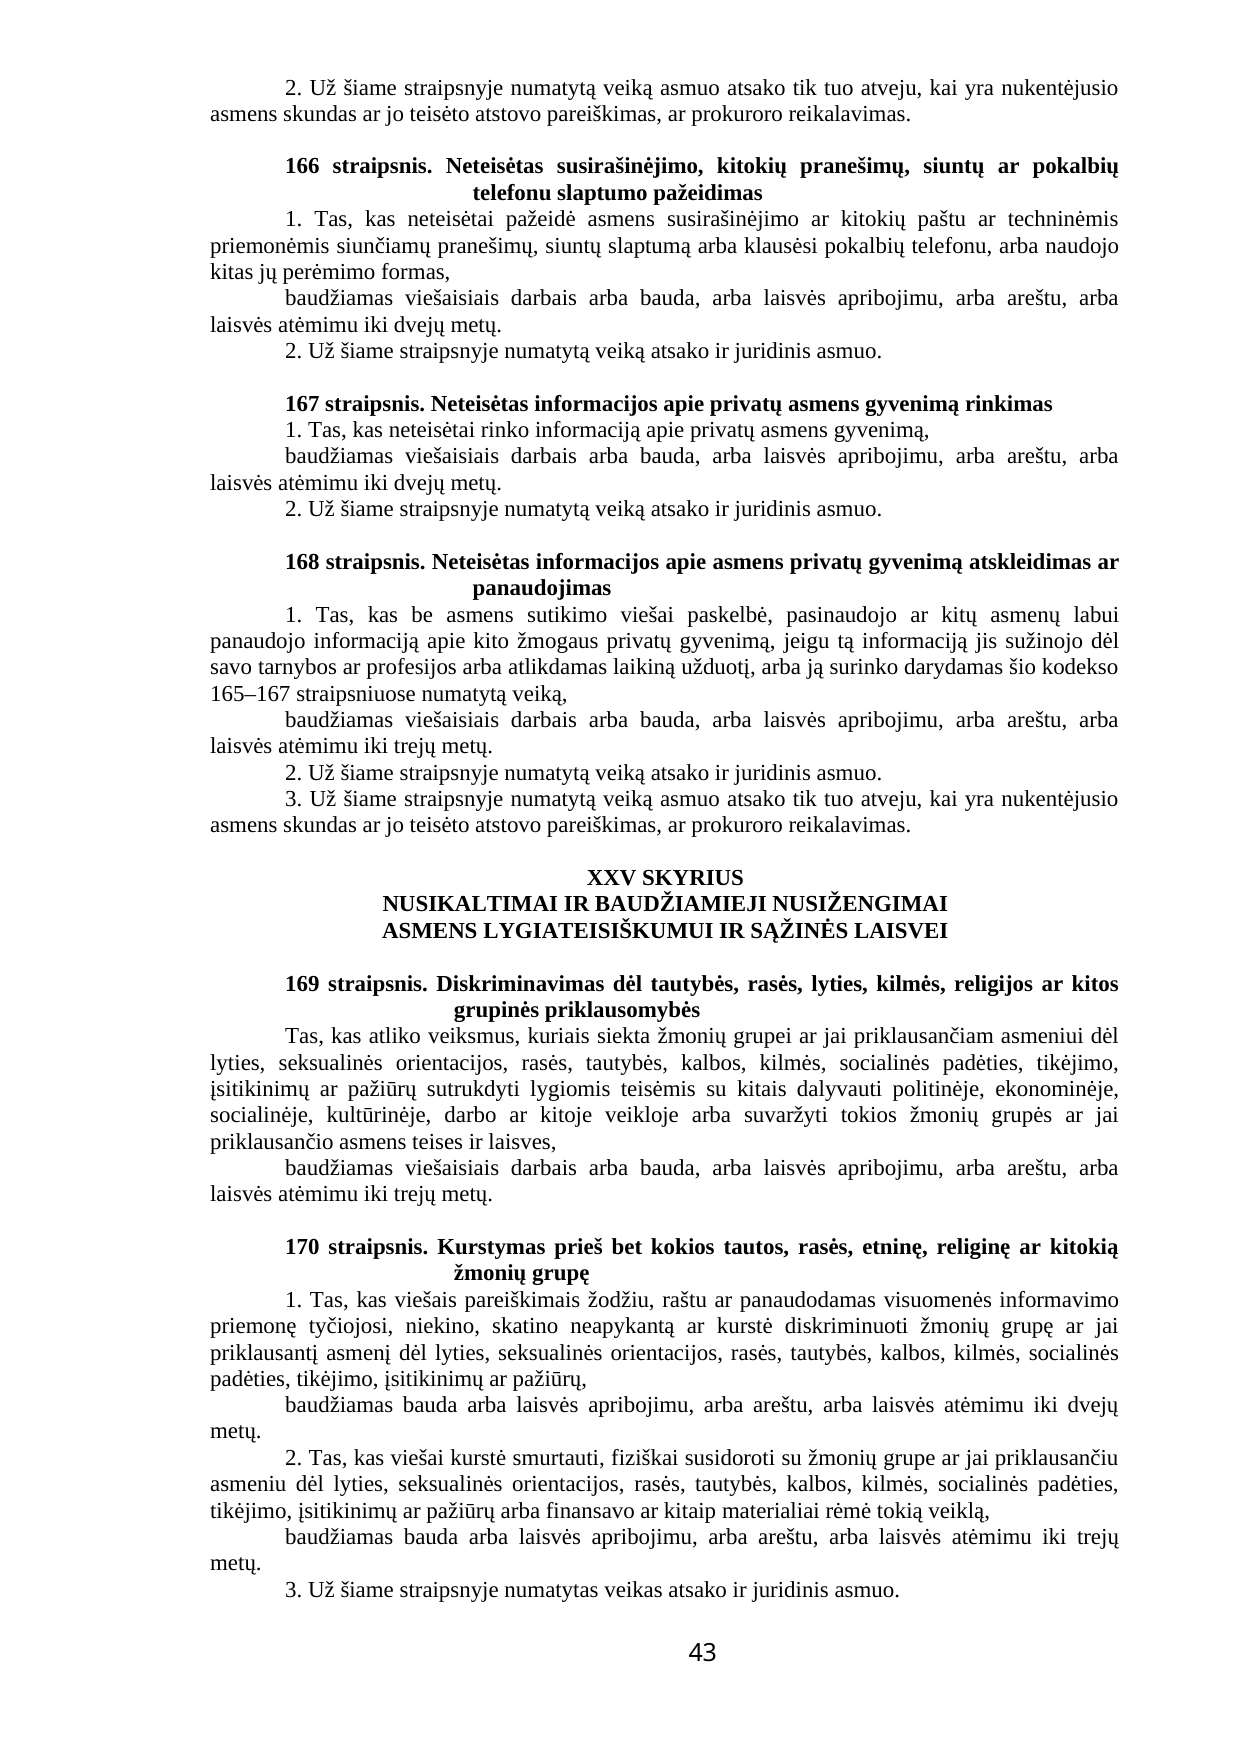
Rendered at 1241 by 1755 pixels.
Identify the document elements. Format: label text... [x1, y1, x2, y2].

text 1. Tas, kas viešais pareiškimais žodžiu, raštu ar panaudodamas visuomenės informavimo priemonę tyčiojosi, niekino, skatino neapykantą ar kurstė diskriminuoti žmonių grupę ar jai priklausantį asmenį dėl lyties, seksualinės orientacijos, rasės, tautybės, kalbos, kilmės, socialinės padėties, tikėjimo, įsitikinimų ar pažiūrų, [210, 1286, 1120, 1391]
text 1. Tas, kas be asmens sutikimo viešai paskelbė, pasinaudojo ar kitų asmenų labui panaudojo informaciją apie kito žmogaus privatų gyvenimą, jeigu tą informaciją jis sužinojo dėl savo tarnybos ar profesijos arba atlikdamas laikiną užduotį, arba ją surinko darydamas šio kodekso 165–167 straipsniuose numatytą veiką, [210, 601, 1120, 706]
text baudžiamas viešaisiais darbais arba bauda, arba laisvės apribojimu, arba areštu, arba laisvės atėmimu iki dvejų metų. [210, 442, 1120, 495]
text Tas, kas atliko veiksmus, kuriais siekta žmonių grupei ar jai priklausančiam asmeniui dėl lyties, seksualinės orientacijos, rasės, tautybės, kalbos, kilmės, socialinės padėties, tikėjimo, įsitikinimų ar pažiūrų sutrukdyti lygiomis teisėmis su kitais dalyvauti politinėje, ekonominėje, socialinėje, kultūrinėje, darbo ar kitoje veikloje arba suvaržyti tokios žmonių grupės ar jai priklausančio asmens teises ir laisves, [210, 1022, 1120, 1154]
text 2. Tas, kas viešai kurstė smurtauti, fiziškai susidoroti su žmonių grupe ar jai priklausančiu asmeniu dėl lyties, seksualinės orientacijos, rasės, tautybės, kalbos, kilmės, socialinės padėties, tikėjimo, įsitikinimų ar pažiūrų arba finansavo ar kitaip materialiai rėmė tokią veiklą, [210, 1444, 1120, 1523]
text 2. Už šiame straipsnyje numatytą veiką atsako ir juridinis asmuo. [210, 495, 1120, 522]
text 2. Už šiame straipsnyje numatytą veiką atsako ir juridinis asmuo. [210, 759, 1120, 785]
subtitle XXV SKYRIUS [210, 864, 1120, 891]
text 166 straipsnis. Neteisėtas susirašinėjimo, kitokių pranešimų, siuntų ar pokalbių telefonu slaptumo pažeidimas [285, 153, 1120, 205]
text 167 straipsnis. Neteisėtas informacijos apie privatų asmens gyvenimą rinkimas [285, 390, 1120, 416]
text 2. Už šiame straipsnyje numatytą veiką atsako ir juridinis asmuo. [210, 337, 1120, 363]
text 1. Tas, kas neteisėtai pažeidė asmens susirašinėjimo ar kitokių paštu ar techninėmis priemonėmis siunčiamų pranešimų, siuntų slaptumą arba klausėsi pokalbių telefonu, arba naudojo kitas jų perėmimo formas, [210, 205, 1120, 284]
text 1. Tas, kas neteisėtai rinko informaciją apie privatų asmens gyvenimą, [210, 416, 1120, 442]
text 2. Už šiame straipsnyje numatytą veiką asmuo atsako tik tuo atveju, kai yra nukentėjusio asmens skundas ar jo teisėto atstovo pareiškimas, ar prokuroro reikalavimas. [210, 73, 1120, 126]
text NUSIKALTIMAI IR BAUDŽIAMIEJI NUSIŽENGIMAI [210, 891, 1120, 917]
text 169 straipsnis. Diskriminavimas dėl tautybės, rasės, lyties, kilmės, religijos ar kitos grupinės priklausomybės [285, 969, 1120, 1022]
text baudžiamas bauda arba laisvės apribojimu, arba areštu, arba laisvės atėmimu iki dvejų metų. [210, 1391, 1120, 1444]
text baudžiamas viešaisiais darbais arba bauda, arba laisvės apribojimu, arba areštu, arba laisvės atėmimu iki dvejų metų. [210, 284, 1120, 337]
text baudžiamas viešaisiais darbais arba bauda, arba laisvės apribojimu, arba areštu, arba laisvės atėmimu iki trejų metų. [210, 1154, 1120, 1207]
text 3. Už šiame straipsnyje numatytas veikas atsako ir juridinis asmuo. [210, 1576, 1120, 1602]
text baudžiamas bauda arba laisvės apribojimu, arba areštu, arba laisvės atėmimu iki trejų metų. [210, 1523, 1120, 1576]
text 168 straipsnis. Neteisėtas informacijos apie asmens privatų gyvenimą atskleidimas ar panaudojimas [285, 548, 1120, 601]
text ASMENS LYGIATEISIŠKUMUI IR SĄŽINĖS LAISVEI [210, 917, 1120, 943]
text 170 straipsnis. Kurstymas prieš bet kokios tautos, rasės, etninę, religinę ar kitokią žmonių grupę [285, 1233, 1120, 1286]
text 3. Už šiame straipsnyje numatytą veiką asmuo atsako tik tuo atveju, kai yra nukentėjusio asmens skundas ar jo teisėto atstovo pareiškimas, ar prokuroro reikalavimas. [210, 785, 1120, 838]
text baudžiamas viešaisiais darbais arba bauda, arba laisvės apribojimu, arba areštu, arba laisvės atėmimu iki trejų metų. [210, 706, 1120, 759]
